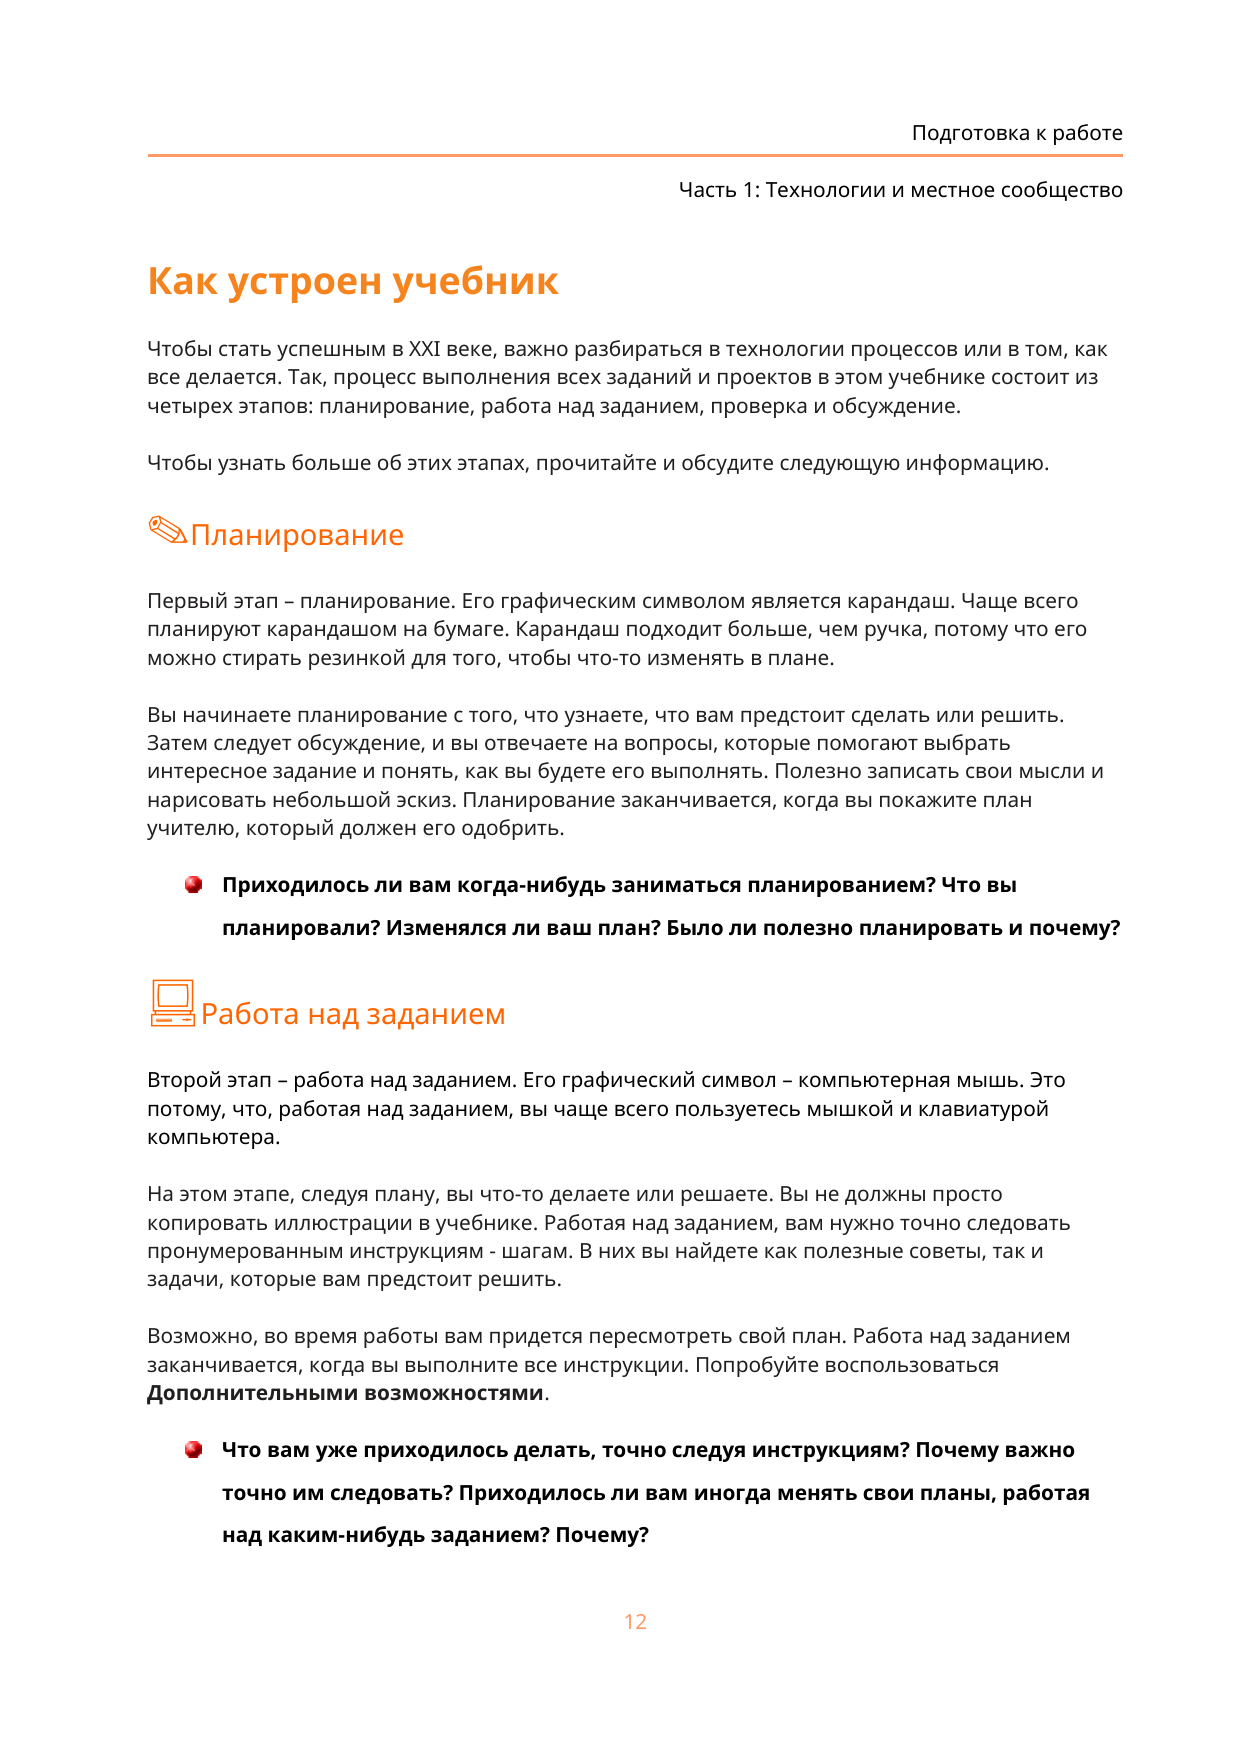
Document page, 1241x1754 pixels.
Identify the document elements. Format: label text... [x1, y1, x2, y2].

list Что вам уже приходилось делать, точно следуя инструкциям? Почему важно точно им следовать? Приходилось ли вам иногда менять свои планы, работая над каким-нибудь заданием? Почему? [184, 1435, 1123, 1549]
text Вы начинаете планирование с того, что узнаете, что вам предстоит сделать или решить. Затем следует обсуждение, и вы отвечаете на вопросы, которые помогают выбрать интересное задание и понять, как вы будете его выполнять. Полезно записать свои мысли и нарисовать небольшой эскиз. Планирование заканчивается, когда вы покажите план учителю, который должен его одобрить. [147, 700, 1123, 842]
text Первый этап – планирование. Его графическим символом является карандаш. Чаще всего планируют карандашом на бумаге. Карандаш подходит больше, чем ручка, потому что его можно стирать резинкой для того, чтобы что-то изменять в плане. [147, 586, 1123, 671]
picture [185, 876, 202, 893]
text ✎Планирование [147, 504, 1123, 558]
text Как устроен учебник [147, 254, 1123, 306]
text Чтобы стать успешным в XXI веке, важно разбираться в технологии процессов или в том, как все делается. Так, процесс выполнения всех заданий и проектов в этом учебнике состоит из четырех этапов: планирование, работа над заданием, проверка и обсуждение. [147, 334, 1123, 419]
text Работа над заданием [147, 984, 1123, 1037]
list Приходилось ли вам когда-нибудь заниматься планированием? Что вы планировали? Изменялся ли ваш план? Было ли полезно планировать и почему? [184, 870, 1123, 941]
text Чтобы узнать больше об этих этапах, прочитайте и обсудите следующую информацию. [147, 448, 1123, 476]
text На этом этапе, следуя плану, вы что-то делаете или решаете. Вы не должны просто копировать иллюстрации в учебнике. Работая над заданием, вам нужно точно следовать пронумерованным инструкциям - шагам. В них вы найдете как полезные советы, так и задачи, которые вам предстоит решить. [147, 1179, 1123, 1293]
text Подготовка к работе [147, 118, 1123, 147]
text Возможно, во время работы вам придется пересмотреть свой план. Работа над заданием заканчивается, когда вы выполните все инструкции. Попробуйте воспользоваться Дополнительными возможностями. [147, 1321, 1123, 1407]
picture [185, 1441, 202, 1458]
text Часть 1: Технологии и местное сообщество [147, 175, 1123, 203]
text Второй этап – работа над заданием. Его графический символ – компьютерная мышь. Это потому, что, работая над заданием, вы чаще всего пользуетесь мышкой и клавиатурой компьютера. [147, 1066, 1123, 1151]
